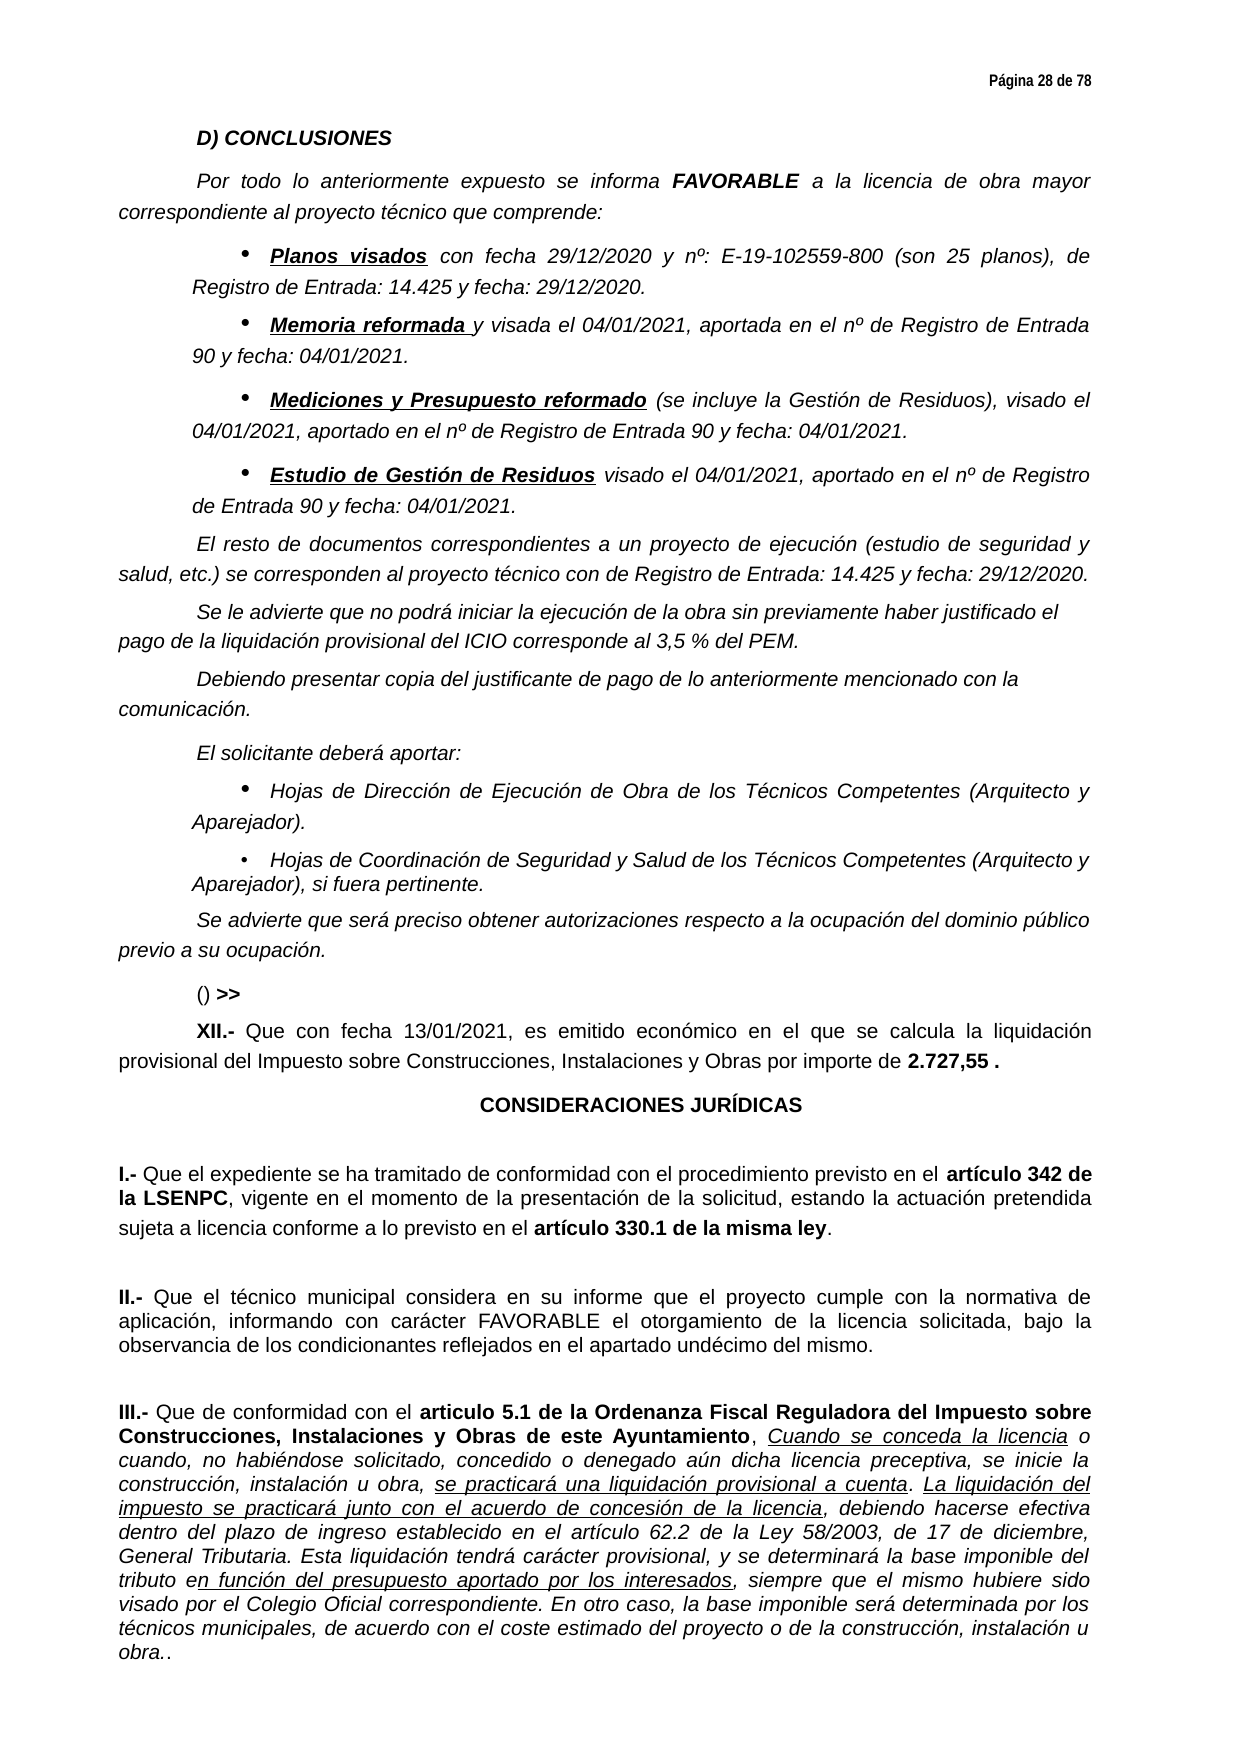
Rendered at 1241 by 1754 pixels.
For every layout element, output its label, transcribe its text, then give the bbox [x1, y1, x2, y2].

list Hojas de Coordinación de Seguridad y Salud de los Técnicos Competentes (Arquitecto y Aparejador), si fuera pertinente. [162, 848, 1092, 896]
list Estudio de Gestión de Residuos visado el 04/01/2021, aportado en el nº de Registro de Entrada 90 y fecha: 04/01/2021. [162, 457, 1092, 519]
text Se advierte que será preciso obtener autorizaciones respecto a la ocupación del dominio público previo a su ocupación. [118, 908, 1092, 963]
text III.- Que de conformidad con el articulo 5.1 de la Ordenanza Fiscal Reguladora del Impuesto sobre Construcciones, Instalaciones y Obras de este Ayuntamiento, Cuando se conceda la licencia o cuando, no habiéndose solicitado, concedido o denegado aún dicha licencia preceptiva, se inicie la construcción, instalación u obra, se practicará una liquidación provisional a cuenta. La liquidación del impuesto se practicará junto con el acuerdo de concesión de la licencia, debiendo hacerse efectiva dentro del plazo de ingreso establecido en el artículo 62.2 de la Ley 58/2003, de 17 de diciembre, General Tributaria. Esta liquidación tendrá carácter provisional, y se determinará la base imponible del tributo en función del presupuesto aportado por los interesados, siempre que el mismo hubiere sido visado por el Colegio Oficial correspondiente. En otro caso, la base imponible será determinada por los técnicos municipales, de acuerdo con el coste estimado del proyecto o de la construcción, instalación u obra.. [118, 1369, 1092, 1664]
text () >> [118, 976, 1092, 1007]
text Por todo lo anteriormente expuesto se informa FAVORABLE a la licencia de obra mayor correspondiente al proyecto técnico que comprende: [118, 163, 1092, 226]
text El resto de documentos correspondientes a un proyecto de ejecución (estudio de seguridad y salud, etc.) se corresponden al proyecto técnico con de Registro de Entrada: 14.425 y fecha: 29/12/2020. [118, 532, 1092, 587]
text D) CONCLUSIONES [118, 120, 1092, 151]
list Planos visados con fecha 29/12/2020 y nº: E-19-102559-800 (son 25 planos), de Registro de Entrada: 14.425 y fecha: 29/12/2020. [162, 238, 1092, 301]
list Mediciones y Presupuesto reformado (se incluye la Gestión de Residuos), visado el 04/01/2021, aportado en el nº de Registro de Entrada 90 y fecha: 04/01/2021. [162, 382, 1092, 444]
text Se le advierte que no podrá iniciar la ejecución de la obra sin previamente haber justificado el pago de la liquidación provisional del ICIO corresponde al 3,5 % del PEM. [118, 599, 1092, 655]
list Hojas de Dirección de Ejecución de Obra de los Técnicos Competentes (Arquitecto y Aparejador). [162, 778, 1092, 835]
text I.- Que el expediente se ha tramitado de conformidad con el procedimiento previsto en el artículo 342 de la LSENPC, vigente en el momento de la presentación de la solicitud, estando la actuación pretendida sujeta a licencia conforme a lo previsto en el artículo 330.1 de la misma ley. [118, 1131, 1092, 1241]
text Debiendo presentar copia del justificante de pago de lo anteriormente mencionado con la comunicación. [118, 667, 1092, 722]
text El solicitante deberá aportar: [118, 735, 1092, 766]
text XII.- Que con fecha 13/01/2021, es emitido económico en el que se calcula la liquidación provisional del Impuesto sobre Construcciones, Instalaciones y Obras por importe de 2.727,55 . [118, 1019, 1092, 1075]
list Memoria reformada y visada el 04/01/2021, aportada en el nº de Registro de Entrada 90 y fecha: 04/01/2021. [162, 313, 1092, 370]
text CONSIDERACIONES JURÍDICAS [118, 1087, 1092, 1118]
text II.- Que el técnico municipal considera en su informe que el proyecto cumple con la normativa de aplicación, informando con carácter FAVORABLE el otorgamiento de la licencia solicitada, bajo la observancia de los condicionantes reflejados en el apartado undécimo del mismo. [118, 1253, 1092, 1357]
